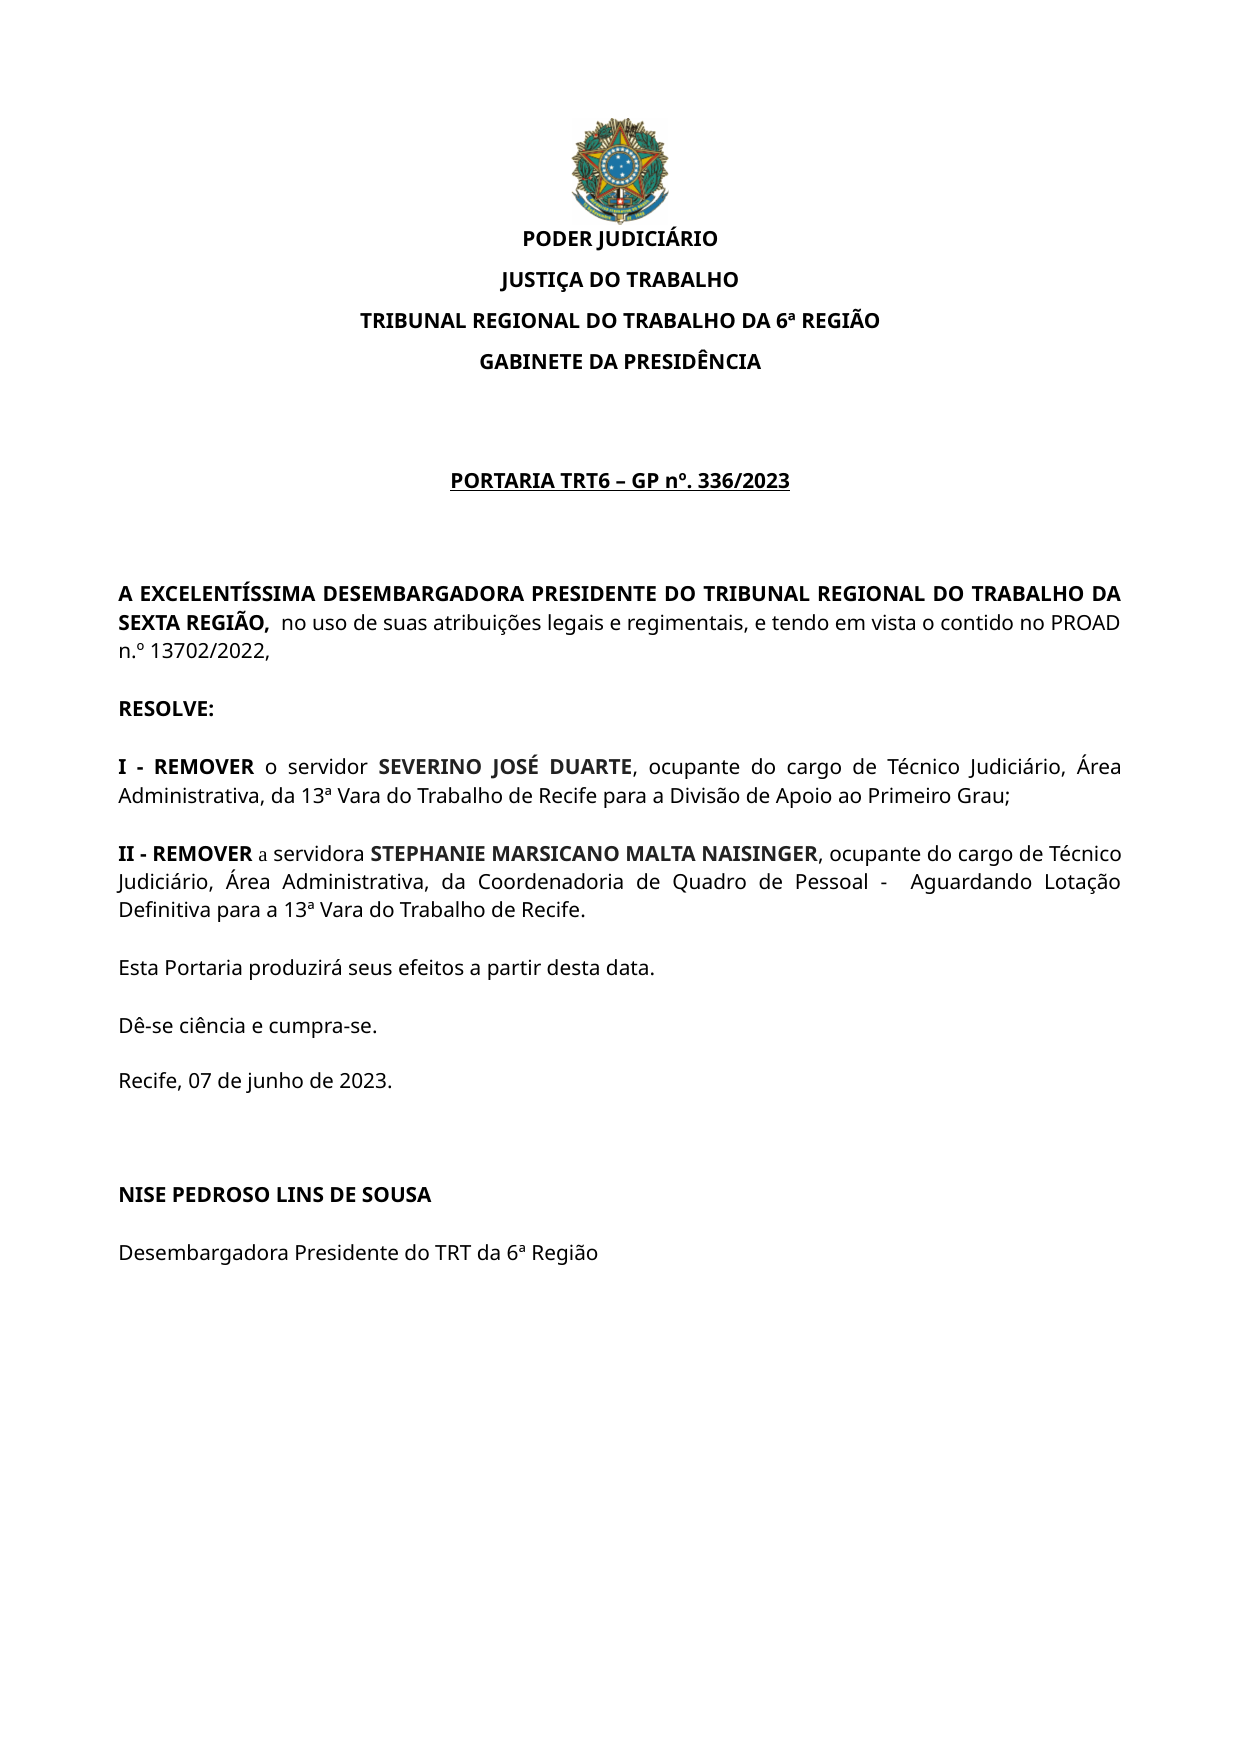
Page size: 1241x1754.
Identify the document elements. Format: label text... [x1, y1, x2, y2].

text Recife, 07 de junho de 2023. [118, 1066, 1120, 1094]
text A EXCELENTÍSSIMA DESEMBARGADORA PRESIDENTE DO TRIBUNAL REGIONAL DO TRABALHO DA SEXTA REGIÃO, no uso de suas atribuições legais e regimentais, e tendo em vista o contido no PROAD n.º 13702/2022, [118, 579, 1122, 665]
text II - REMOVER a servidora STEPHANIE MARSICANO MALTA NAISINGER, ocupante do cargo de Técnico Judiciário, Área Administrativa, da Coordenadoria de Quadro de Pessoal - Aguardando Lotação Definitiva para a 13ª Vara do Trabalho de Recife. [118, 839, 1122, 924]
text NISE PEDROSO LINS DE SOUSA [118, 1180, 1120, 1208]
text JUSTIÇA DO TRABALHO [118, 265, 1122, 294]
text Dê-se ciência e cumpra-se. [118, 1011, 1120, 1040]
text TRIBUNAL REGIONAL DO TRABALHO DA 6ª REGIÃO [118, 306, 1122, 335]
text RESOLVE: [118, 694, 1122, 723]
text I - REMOVER o servidor SEVERINO JOSÉ DUARTE, ocupante do cargo de Técnico Judiciário, Área Administrativa, da 13ª Vara do Trabalho de Recife para a Divisão de Apoio ao Primeiro Grau; [118, 752, 1122, 809]
text PODER JUDICIÁRIO [118, 224, 1122, 253]
text Desembargadora Presidente do TRT da 6ª Região [118, 1238, 1120, 1266]
text PORTARIA TRT6 – GP nº. 336/2023 [118, 466, 1122, 494]
text Esta Portaria produzirá seus efeitos a partir desta data. [118, 953, 1122, 982]
text GABINETE DA PRESIDÊNCIA [118, 347, 1122, 376]
